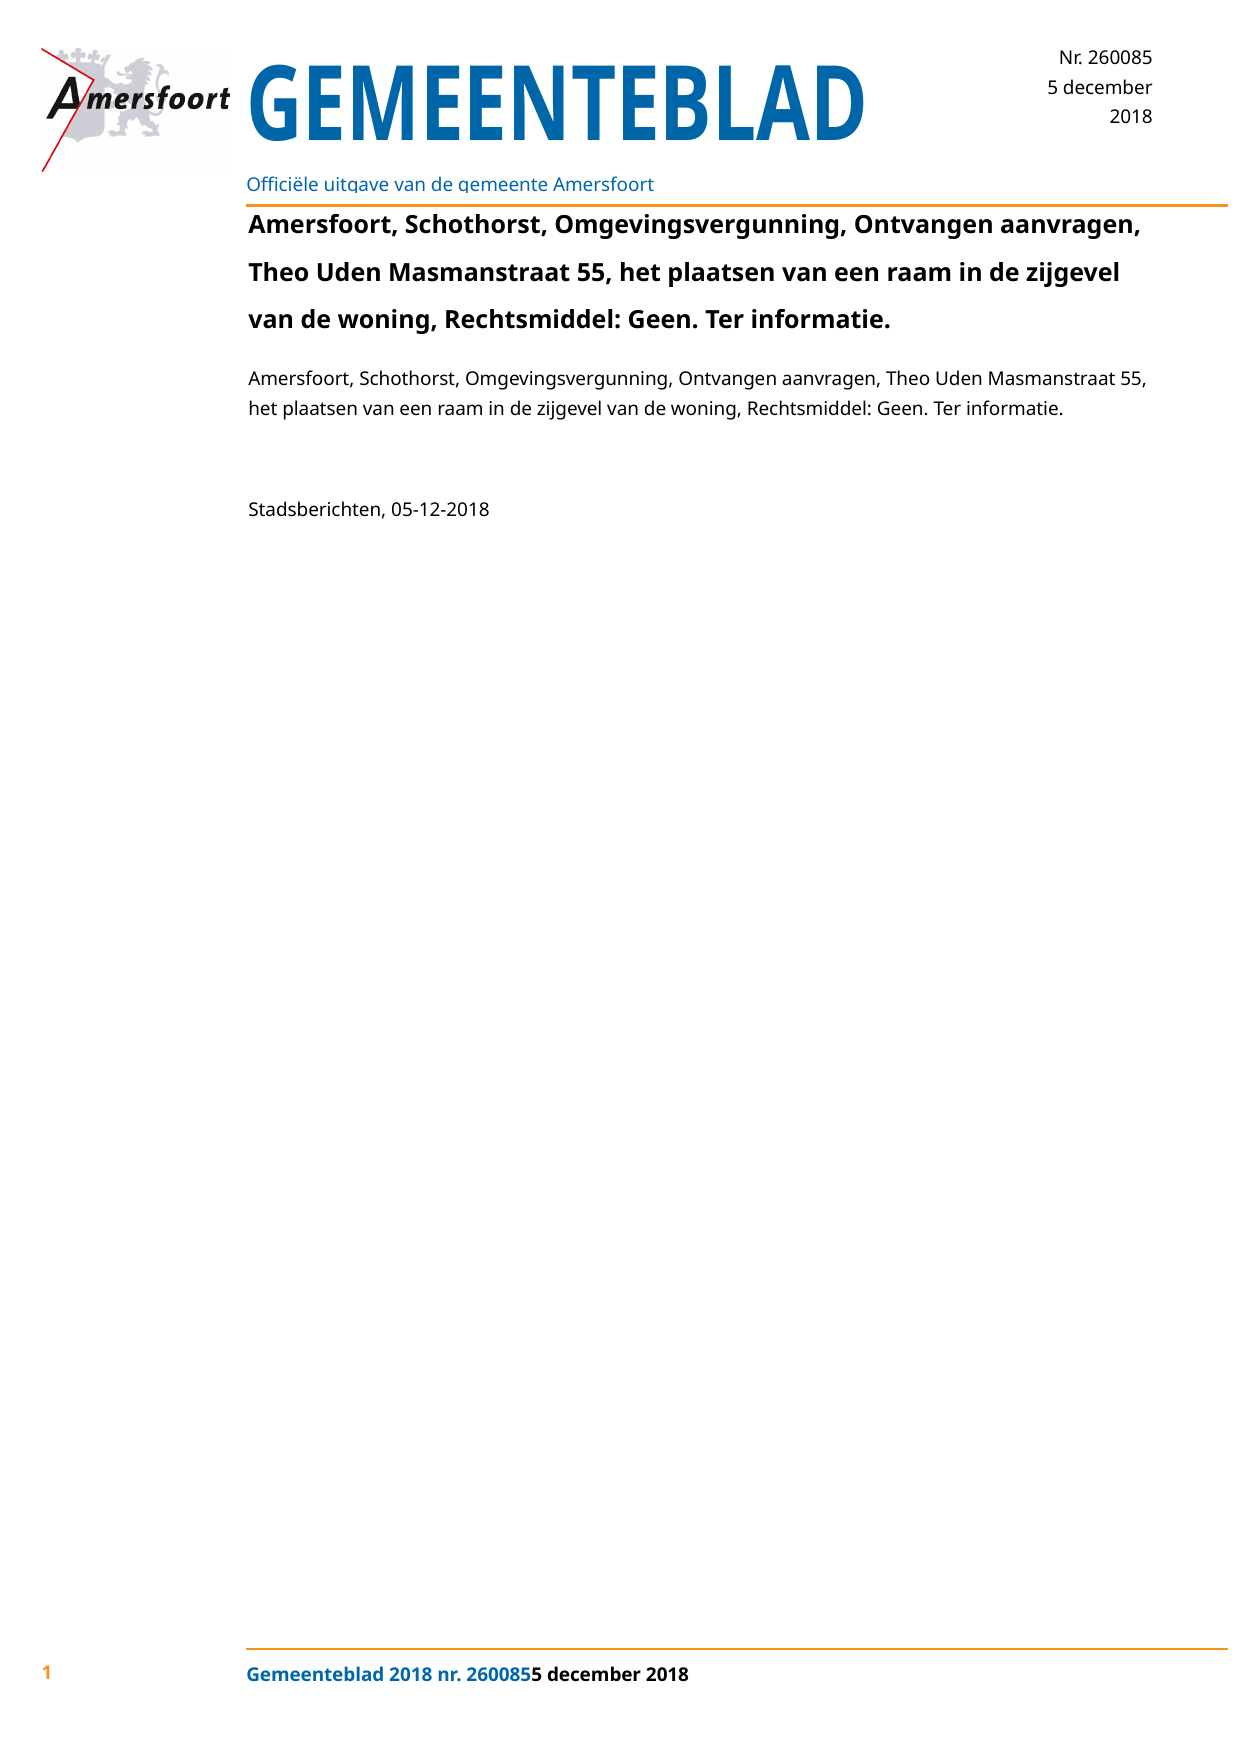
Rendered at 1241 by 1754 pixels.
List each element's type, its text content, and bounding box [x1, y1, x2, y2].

picture [41, 47, 231, 172]
text Amersfoort, Schothorst, Omgevingsvergunning, Ontvangen aanvragen, Theo Uden Masmanstraat 55, het plaatsen van een raam in de zijgevel van de woning, Rechtsmiddel: Geen. Ter informatie. [248, 207, 1152, 336]
text Amersfoort, Schothorst, Omgevingsvergunning, Ontvangen aanvragen, Theo Uden Masmanstraat 55, het plaatsen van een raam in de zijgevel van de woning, Rechtsmiddel: Geen. Ter informatie. [248, 366, 1152, 421]
text Stadsberichten, 05-12-2018 [248, 496, 1152, 522]
